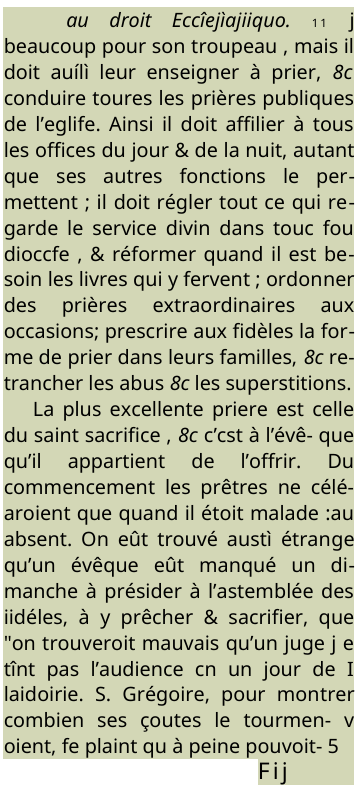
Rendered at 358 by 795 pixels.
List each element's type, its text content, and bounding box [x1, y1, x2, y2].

subtitle Fij [258, 759, 354, 785]
text La plus excellente priere est celle du saint sacrifice , 8c c’cst à l’évê- que qu’il appartient de l’offrir. Du commencement les prêtres ne célé- aroient que quand il étoit malade :au absent. On eût trouvé austì étran­ge qu’un évêque eût manqué un di­manche à présider à l’astemblée des iidéles, à y prêcher & sacrifier, que "on trouveroit mauvais qu’un juge j e tînt pas l’audience cn un jour de I laidoirie. S. Grégoire, pour mon­trer combien ses çoutes le tourmen- v oient, fe plaint qu à peine pouvoit- 5 [3, 396, 354, 759]
text au droit Eccîejìajiiquo. 11 j beaucoup pour son troupeau , mais il doit auílì leur enseigner à prier, 8c conduire toures les prières publiques de l’eglife. Ainsi il doit affilier à tous les offices du jour & de la nuit, au­tant que ses autres fonctions le per­mettent ; il doit régler tout ce qui re­garde le service divin dans touc fou dioccfe , & réformer quand il est be­soin les livres qui y fervent ; ordon­ner des prières extraordinaires aux occasions; prescrire aux fidèles la for­me de prier dans leurs familles, 8c re­trancher les abus 8c les superstitions. [3, 7, 354, 396]
